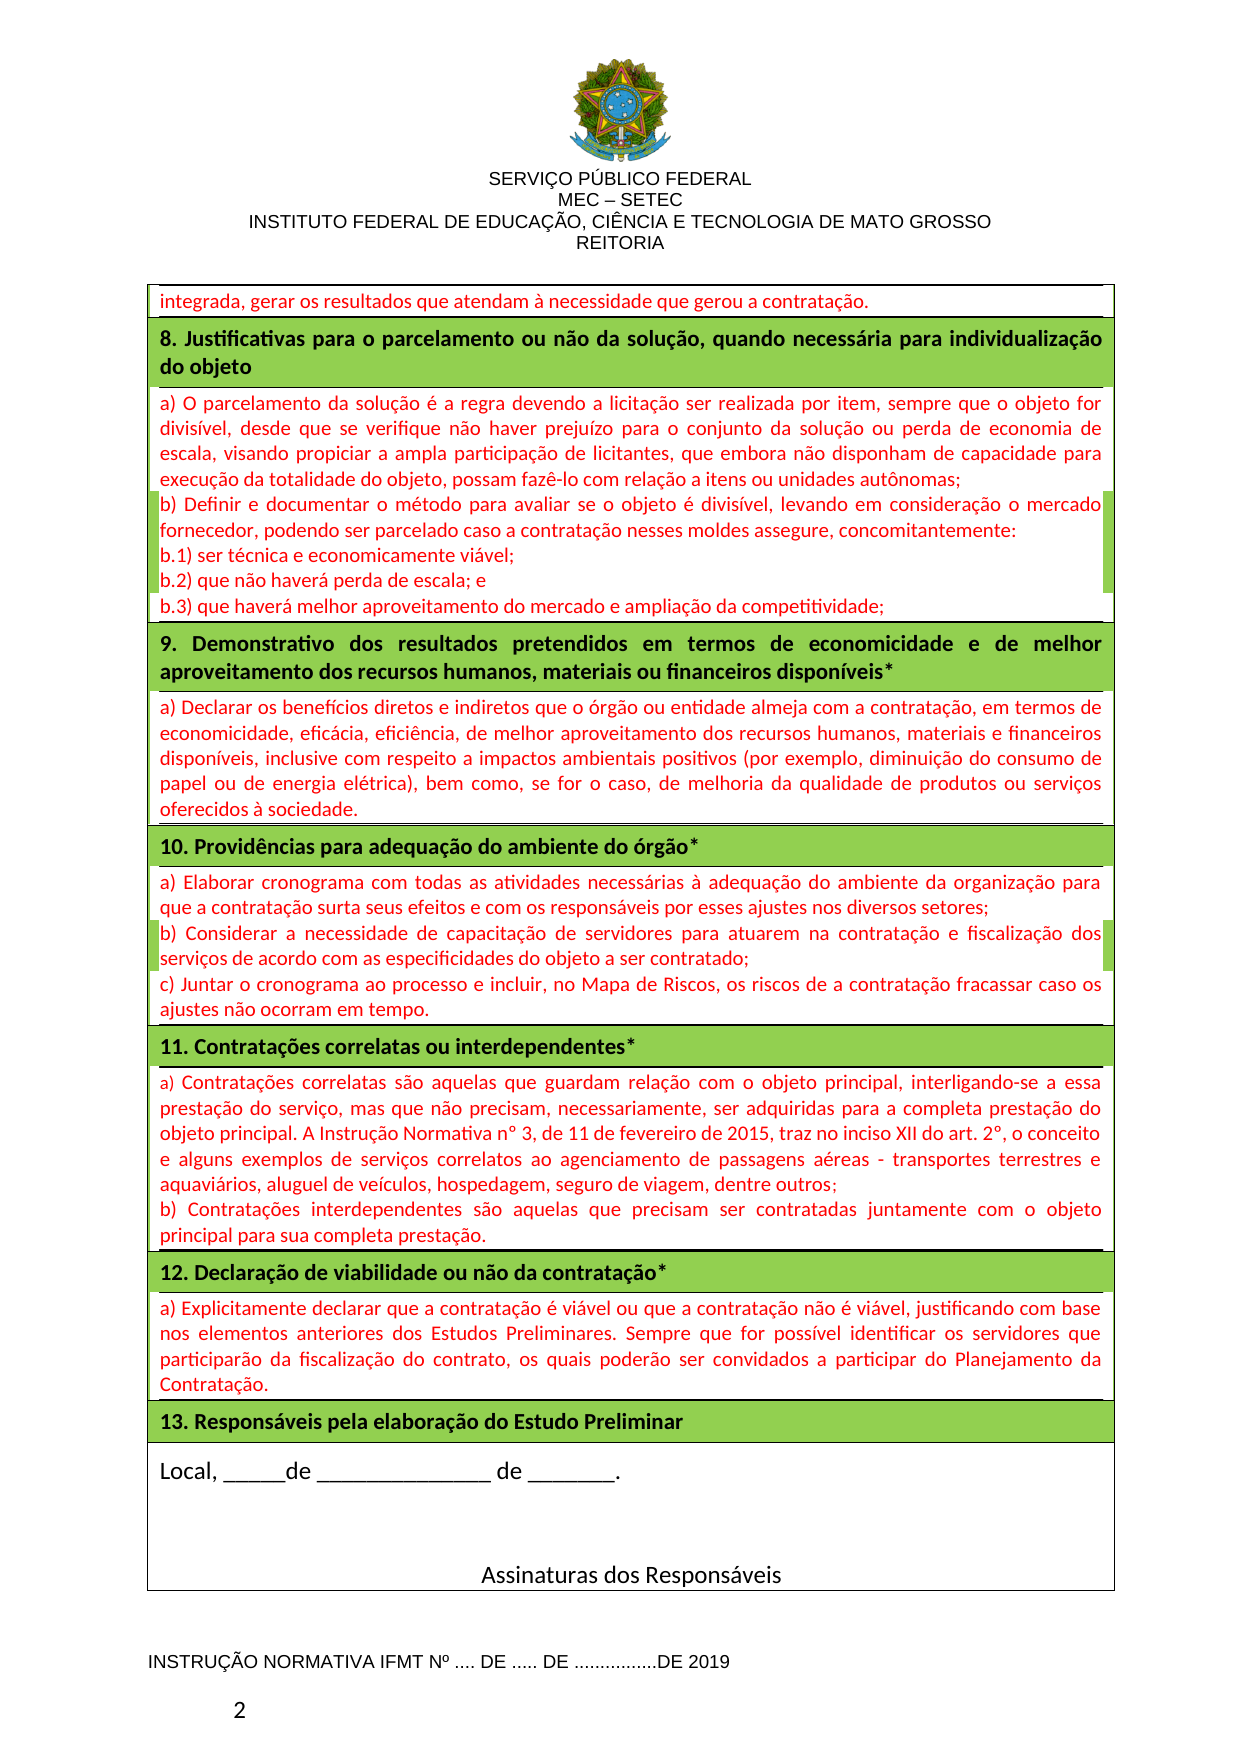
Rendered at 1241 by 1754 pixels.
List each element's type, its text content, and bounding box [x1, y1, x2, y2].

table_cell 12. Declaração de viabilidade ou não da contratação* a) Explicitamente declarar que a contratação é viável ou que a contratação não é viável, justificando com base nos elementos anteriores dos Estudos Preliminares. Sempre que for possível identificar os servidores que participarão da fiscalização do contrato, os quais poderão ser convidados a participar do Planejamento da Contratação. [148, 1252, 1114, 1400]
table_cell 13. Responsáveis pela elaboração do Estudo Preliminar [148, 1401, 1114, 1442]
table_cell Local, _____de ______________ de _______. Assinaturas dos Responsáveis [148, 1443, 1114, 1589]
table_cell 9. Demonstrativo dos resultados pretendidos em termos de economicidade e de melhor aproveitamento dos recursos humanos, materiais ou financeiros disponíveis* a) Declarar os benefícios diretos e indiretos que o órgão ou entidade almeja com a contratação, em termos de economicidade, eficácia, eficiência, de melhor aproveitamento dos recursos humanos, materiais e financeiros disponíveis, inclusive com respeito a impactos ambientais positivos (por exemplo, diminuição do consumo de papel ou de energia elétrica), bem como, se for o caso, de melhoria da qualidade de produtos ou serviços oferecidos à sociedade. [148, 623, 1114, 824]
table_cell 11. Contratações correlatas ou interdependentes* a) Contratações correlatas são aquelas que guardam relação com o objeto principal, interligando-se a essa prestação do serviço, mas que não precisam, necessariamente, ser adquiridas para a completa prestação do objeto principal. A Instrução Normativa nº 3, de 11 de fevereiro de 2015, traz no inciso XII do art. 2º, o conceito e alguns exemplos de serviços correlatos ao agenciamento de passagens aéreas - transportes terrestres e aquaviários, aluguel de veículos, hospedagem, seguro de viagem, dentre outros; b) Contratações interdependentes são aquelas que precisam ser contratadas juntamente com o objeto principal para sua completa prestação. [148, 1026, 1114, 1251]
table_cell 8. Justificativas para o parcelamento ou não da solução, quando necessária para individualização do objeto a) O parcelamento da solução é a regra devendo a licitação ser realizada por item, sempre que o objeto for divisível, desde que se verifique não haver prejuízo para o conjunto da solução ou perda de economia de escala, visando propiciar a ampla participação de licitantes, que embora não disponham de capacidade para execução da totalidade do objeto, possam fazê-lo com relação a itens ou unidades autônomas; b) Definir e documentar o método para avaliar se o objeto é divisível, levando em consideração o mercado fornecedor, podendo ser parcelado caso a contratação nesses moldes assegure, concomitantemente: b.1) ser técnica e economicamente viável; b.2) que não haverá perda de escala; e b.3) que haverá melhor aproveitamento do mercado e ampliação da competitividade; [148, 318, 1114, 622]
picture [569, 59, 671, 162]
table_cell 10. Providências para adequação do ambiente do órgão* a) Elaborar cronograma com todas as atividades necessárias à adequação do ambiente da organização para que a contratação surta seus efeitos e com os responsáveis por esses ajustes nos diversos setores; b) Considerar a necessidade de capacitação de servidores para atuarem na contratação e fiscalização dos serviços de acordo com as especificidades do objeto a ser contratado; c) Juntar o cronograma ao processo e incluir, no Mapa de Riscos, os riscos de a contratação fracassar caso os ajustes não ocorram em tempo. [148, 826, 1114, 1025]
